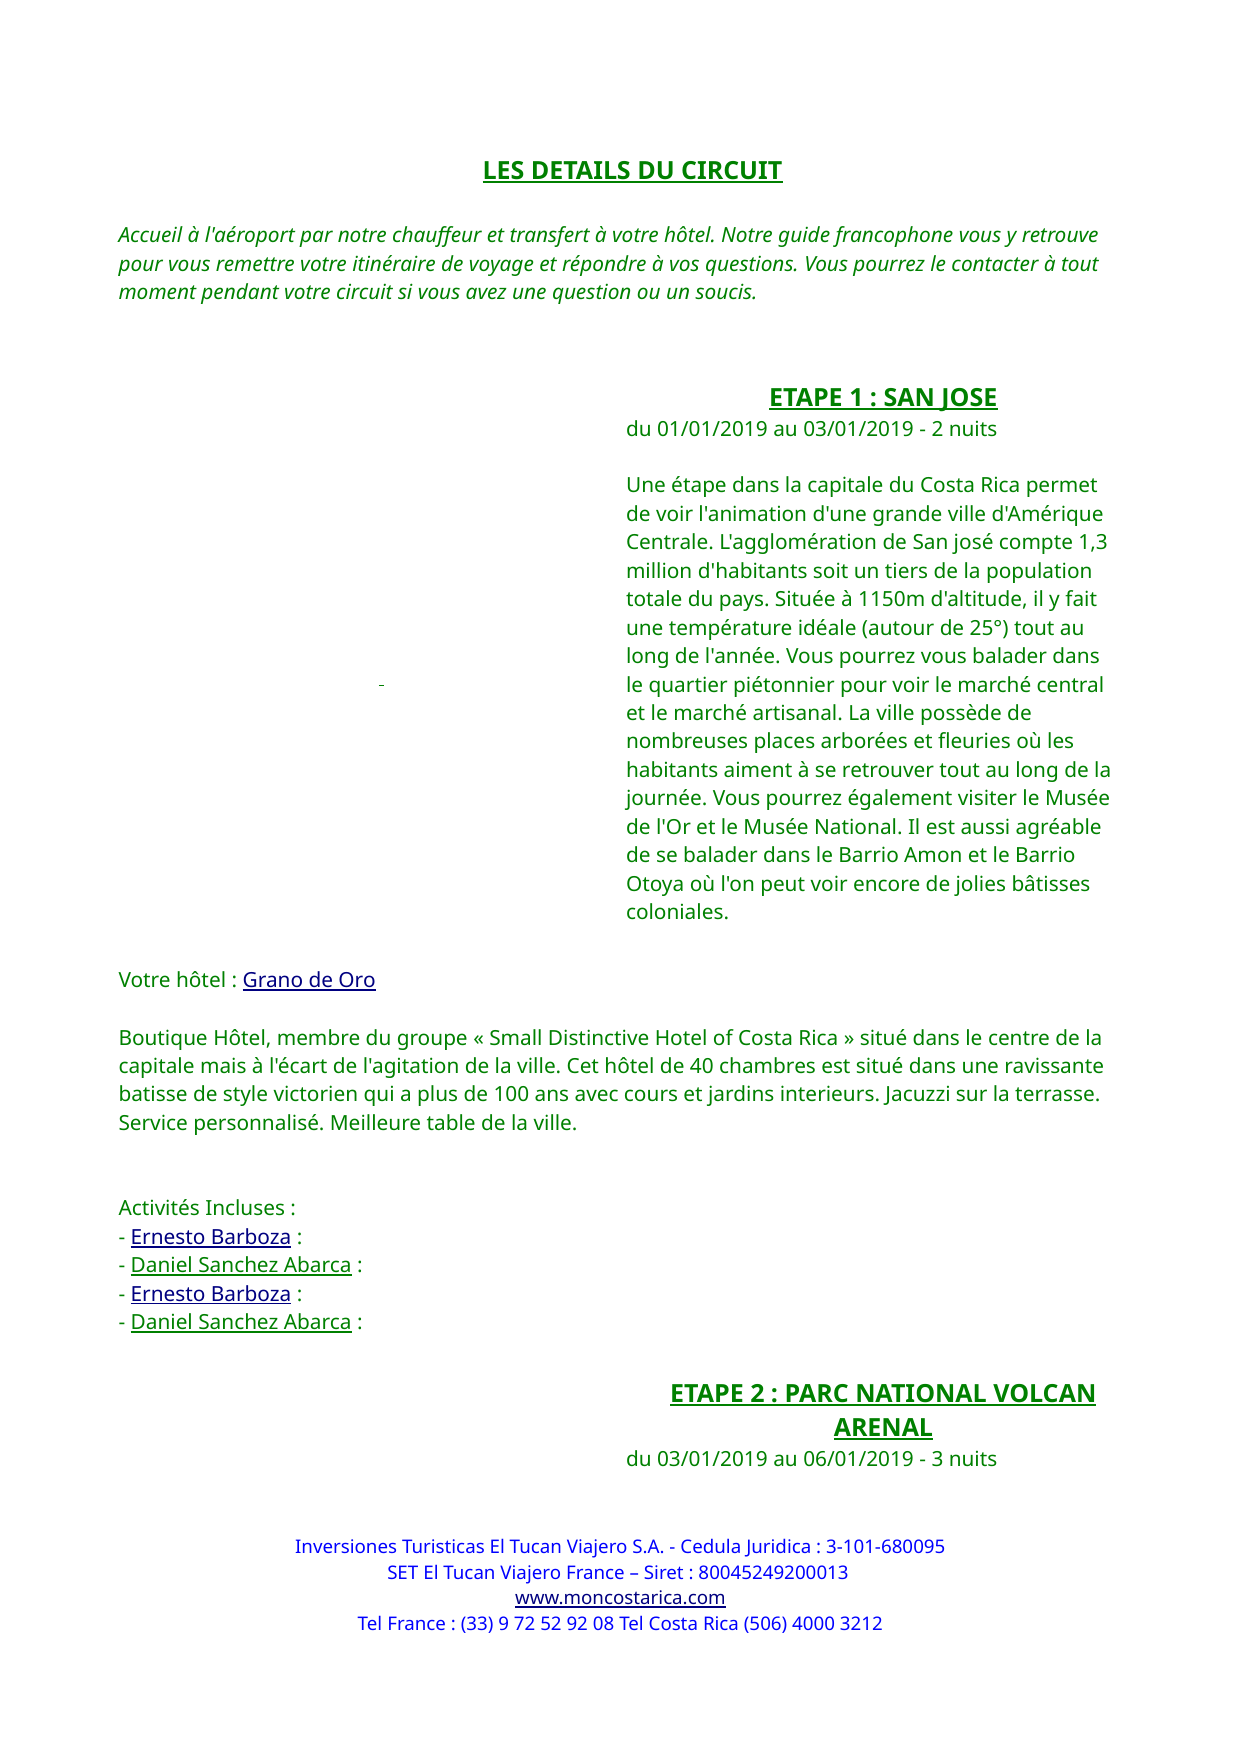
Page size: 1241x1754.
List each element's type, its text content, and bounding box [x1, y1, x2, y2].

text - Ernesto Barboza : [118, 1279, 1122, 1307]
text LES DETAILS DU CIRCUIT [118, 152, 1146, 186]
table_header [118, 374, 620, 931]
text Boutique Hôtel, membre du groupe « Small Distinctive Hotel of Costa Rica » situé dans le centre de la capitale mais à l'écart de l'agitation de la ville. Cet hôtel de 40 chambres est situé dans une ravissante batisse de style victorien qui a plus de 100 ans avec cours et jardins interieurs. Jacuzzi sur la terrasse. Service personnalisé. Meilleure table de la ville. [118, 1023, 1122, 1136]
table_header ETAPE 1 : SAN JOSE du 01/01/2019 au 03/01/2019 - 2 nuits Une étape dans la capitale du Costa Rica permet de voir l'animation d'une grande ville d'Amérique Centrale. L'agglomération de San josé compte 1,3 million d'habitants soit un tiers de la population totale du pays. Située à 1150m d'altitude, il y fait une température idéale (autour de 25°) tout au long de l'année. Vous pourrez vous balader dans le quartier piétonnier pour voir le marché central et le marché artisanal. La ville possède de nombreuses places arborées et fleuries où les habitants aiment à se retrouver tout au long de la journée. Vous pourrez également visiter le Musée de l'Or et le Musée National. Il est aussi agréable de se balader dans le Barrio Amon et le Barrio Otoya où l'on peut voir encore de jolies bâtisses coloniales. [620, 374, 1122, 931]
table_header [118, 1370, 620, 1478]
text Activités Incluses : [118, 1193, 1122, 1222]
text Votre hôtel : Grano de Oro [118, 965, 1122, 994]
text - Ernesto Barboza : [118, 1222, 1122, 1250]
text - Daniel Sanchez Abarca : [118, 1307, 1122, 1336]
table_header ETAPE 2 : PARC NATIONAL VOLCAN ARENAL du 03/01/2019 au 06/01/2019 - 3 nuits [620, 1370, 1122, 1478]
text Accueil à l'aéroport par notre chauffeur et transfert à votre hôtel. Notre guide francophone vous y retrouve pour vous remettre votre itinéraire de voyage et répondre à vos questions. Vous pourrez le contacter à tout moment pendant votre circuit si vous avez une question ou un soucis. [118, 221, 1146, 306]
text - Daniel Sanchez Abarca : [118, 1250, 1122, 1279]
